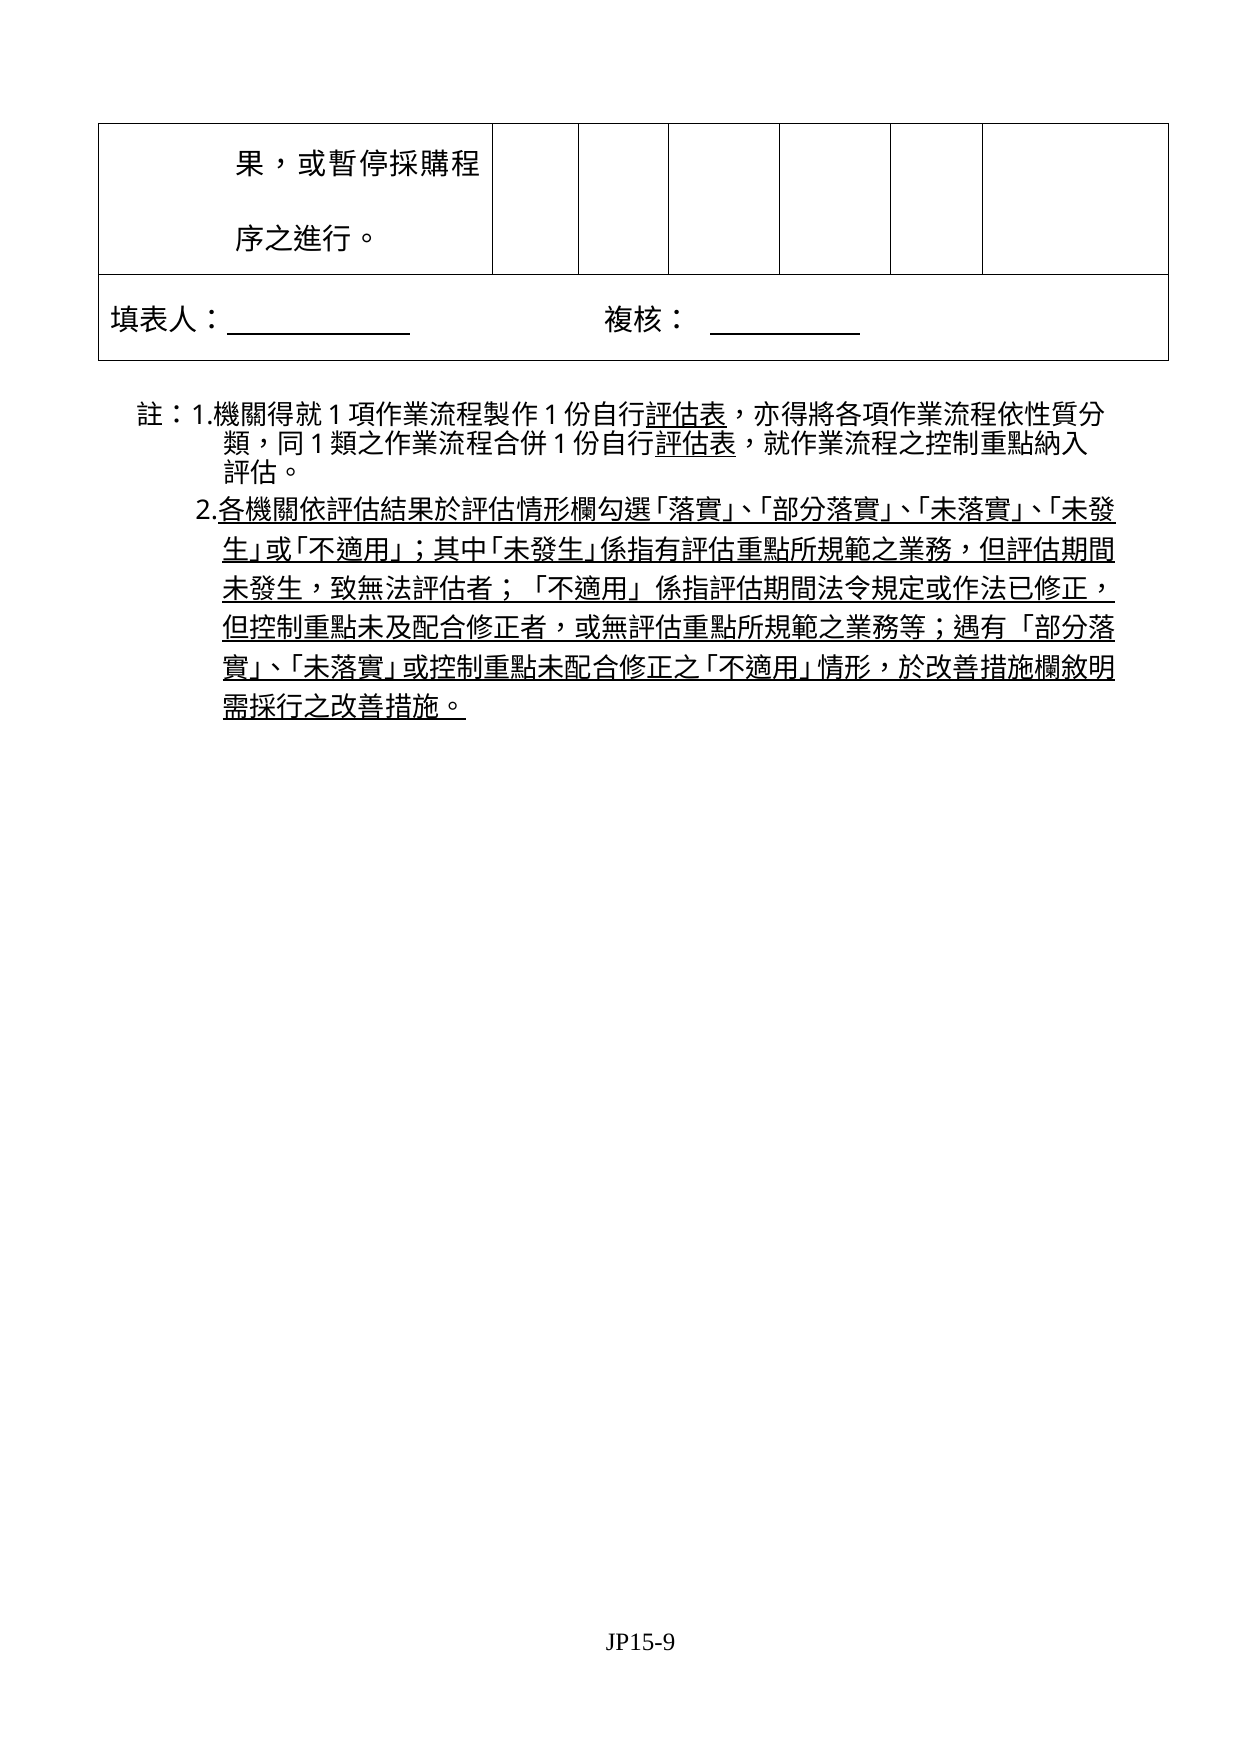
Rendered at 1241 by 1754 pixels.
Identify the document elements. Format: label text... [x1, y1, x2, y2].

table_cell 處理異議： 就招標、審標、決標之爭議所涉對於廠商之書面通知，是否附記救濟途徑、期間及受理機關等教示內容。 招標機關是否自收受廠商異議之次日起15日內為適當之處理，以書面通知提出異議之廠商；其有救濟程序者，並載明廠商如對處理結果不服時之教示內容。 機關處理異議時，是否先為程序審查，例如廠商異議有無逾越法定期間；其無不受理之情形者，再為實體審查，例如機關有無違反法令、有無損害廠商權利或利益。 廠商異議不合規定程式，其情形可補正者，是否定期間命其補正。 招標機關評估異議事由，認其異議有理由時，是否自行撤銷、變更原處理結果，或暫停採購程序之進行。 處理申訴： 機關是否自收受廠商申訴書副本之次日起10日內，以書面向該管採購申訴審議委員會陳述意見。 廠商提出申訴，招標機關評估其事由，認其申訴有理由者，是否自行撤銷、變更原處理結果，或暫停採購程序之進行。 [99, 124, 492, 274]
table_cell [493, 124, 578, 274]
table_cell [669, 124, 779, 274]
table_cell [891, 124, 982, 274]
table_cell [983, 124, 1168, 274]
table_cell [780, 124, 890, 274]
text 註：1.機關得就1項作業流程製作1份自行評估表，亦得將各項作業流程依性質分類，同1類之作業流程合併1份自行評估表，就作業流程之控制重點納入評估。 [137, 401, 1115, 488]
table_cell [579, 124, 668, 274]
text 2.各機關依評估結果於評估情形欄勾選「落實」、「部分落實」、「未落實」、「未發生」或「不適用」；其中「未發生」係指有評估重點所規範之業務，但評估期間未發生，致無法評估者；「不適用」係指評估期間法令規定或作法已修正，但控制重點未及配合修正者，或無評估重點所規範之業務等；遇有「部分落實」、「未落實」或控制重點未配合修正之「不適用」情形，於改善措施欄敘明需採行之改善措施。 [195, 488, 1115, 724]
table_cell 填表人： 複核： [99, 275, 1168, 360]
